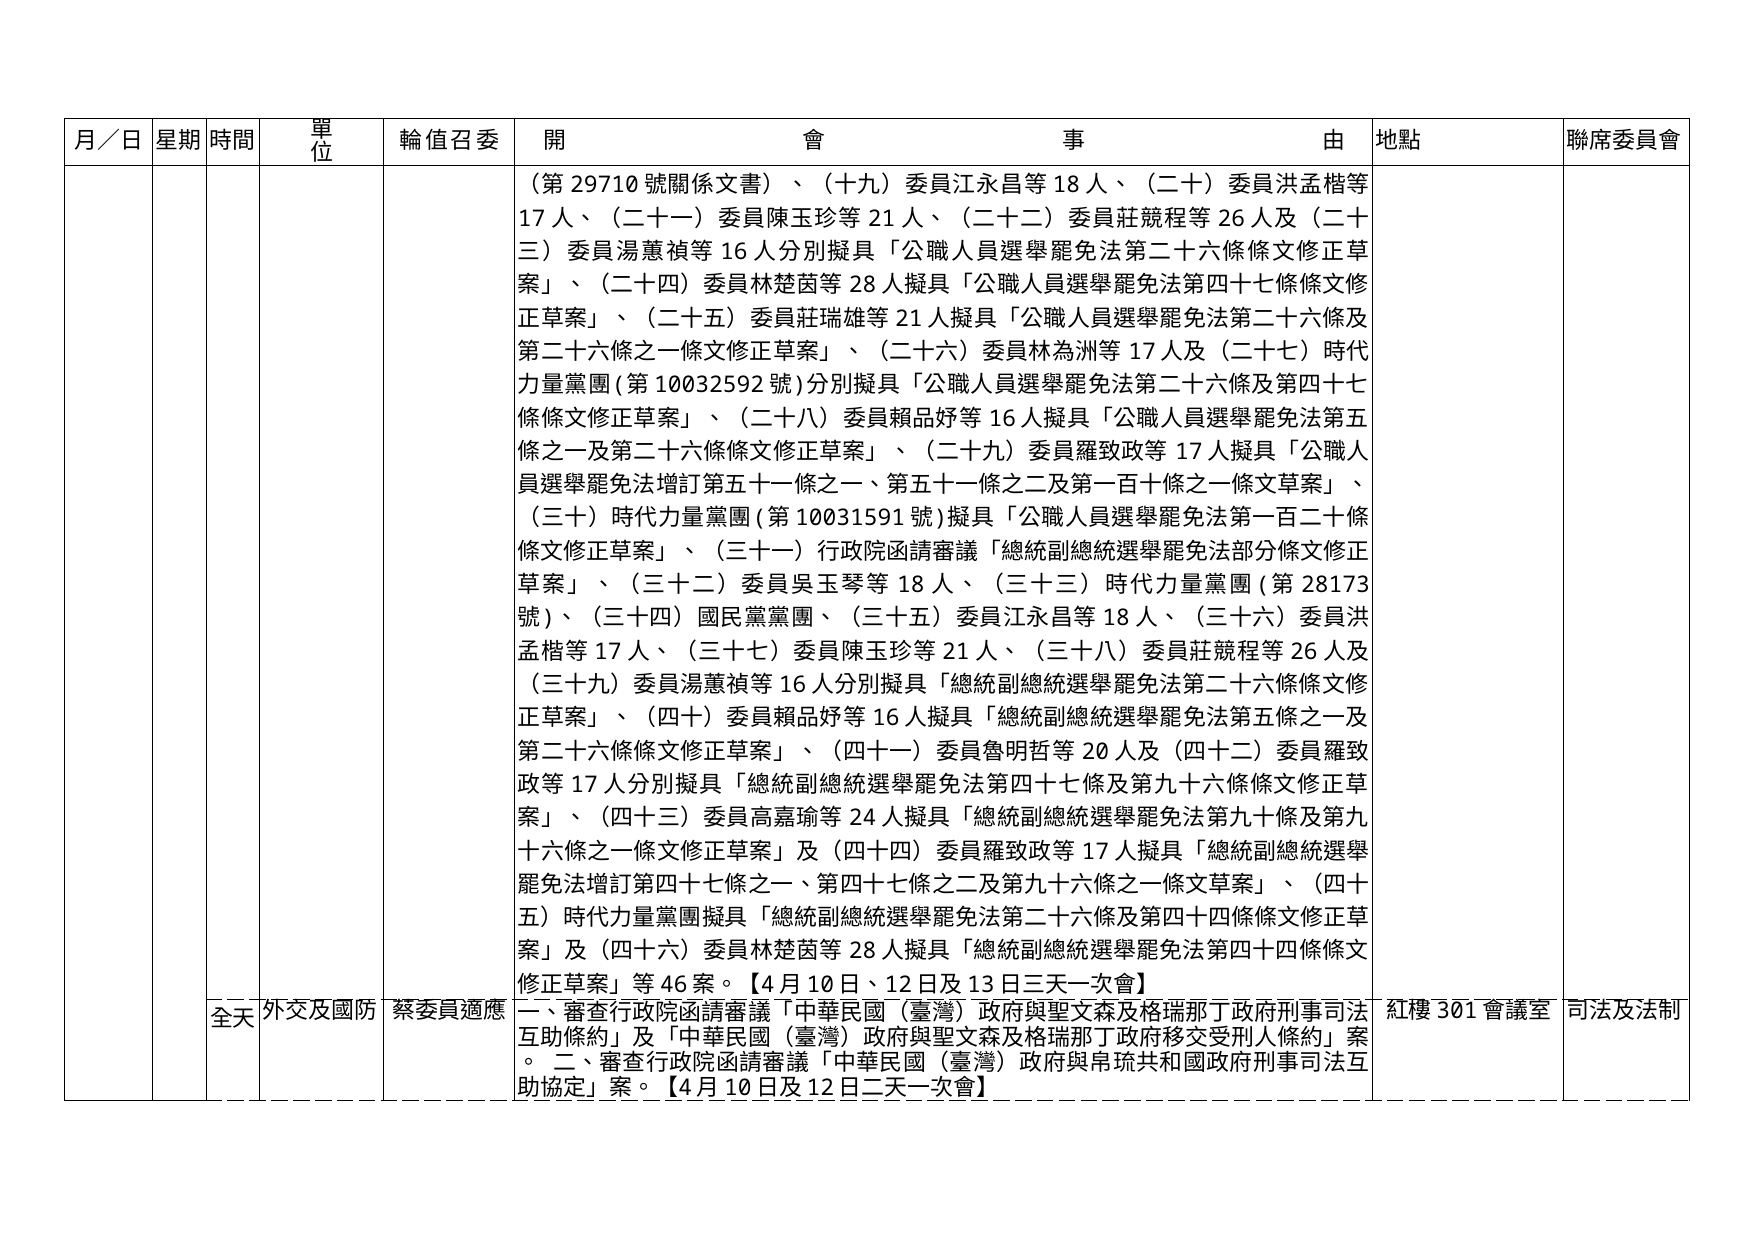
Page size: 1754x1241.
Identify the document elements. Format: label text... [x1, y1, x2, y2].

table_cell 一、審查行政院函請審議「中華民國（臺灣）政府與聖文森及格瑞那丁政府刑事司法互助條約」及「中華民國（臺灣）政府與聖文森及格瑞那丁政府移交受刑人條約」案。 二、審查行政院函請審議「中華民國（臺灣）政府與帛琉共和國政府刑事司法互助協定」案。【4月10日及12日二天一次會】 [515, 999, 1372, 1100]
table_cell 蔡委員適應 [384, 999, 514, 1100]
table_header 開會事由 [515, 119, 1372, 165]
table_header 地點 [1373, 119, 1563, 165]
table_header 輪值召委 [384, 119, 514, 165]
table_cell （第29710號關係文書）、（十九）委員江永昌等18人、（二十）委員洪孟楷等17人、（二十一）委員陳玉珍等21人、（二十二）委員莊競程等26人及（二十三）委員湯蕙禎等16人分別擬具「公職人員選舉罷免法第二十六條條文修正草案」、（二十四）委員林楚茵等28人擬具「公職人員選舉罷免法第四十七條條文修正草案」、（二十五）委員莊瑞雄等21人擬具「公職人員選舉罷免法第二十六條及第二十六條之一條文修正草案」、（二十六）委員林為洲等17人及（二十七）時代力量黨團(第10032592號)分別擬具「公職人員選舉罷免法第二十六條及第四十七條條文修正草案」、（二十八）委員賴品妤等16人擬具「公職人員選舉罷免法第五條之一及第二十六條條文修正草案」、（二十九）委員羅致政等17人擬具「公職人員選舉罷免法增訂第五十一條之一、第五十一條之二及第一百十條之一條文草案」、（三十）時代力量黨團(第10031591號)擬具「公職人員選舉罷免法第一百二十條條文修正草案」、（三十一）行政院函請審議「總統副總統選舉罷免法部分條文修正草案」、（三十二）委員吳玉琴等18人、（三十三）時代力量黨團(第28173號)、（三十四）國民黨黨團、（三十五）委員江永昌等18人、（三十六）委員洪孟楷等17人、（三十七）委員陳玉珍等21人、（三十八）委員莊競程等26人及（三十九）委員湯蕙禎等16人分別擬具「總統副總統選舉罷免法第二十六條條文修正草案」、（四十）委員賴品妤等16人擬具「總統副總統選舉罷免法第五條之一及第二十六條條文修正草案」、（四十一）委員魯明哲等20人及（四十二）委員羅致政等17人分別擬具「總統副總統選舉罷免法第四十七條及第九十六條條文修正草案」、（四十三）委員高嘉瑜等24人擬具「總統副總統選舉罷免法第九十條及第九十六條之一條文修正草案」及（四十四）委員羅致政等17人擬具「總統副總統選舉罷免法增訂第四十七條之一、第四十七條之二及第九十六條之一條文草案」、（四十五）時代力量黨團擬具「總統副總統選舉罷免法第二十六條及第四十四條條文修正草案」及（四十六）委員林楚茵等28人擬具「總統副總統選舉罷免法第四十四條條文修正草案」等46案。【4月10日、12日及13日三天一次會】 [515, 166, 1372, 999]
table_cell [1373, 166, 1563, 999]
table_cell [260, 166, 383, 999]
table_cell [207, 166, 259, 999]
table_cell 司法及法制 [1564, 999, 1689, 1100]
table_header 單 位 [260, 119, 383, 165]
table_header 聯席委員會 [1564, 119, 1689, 165]
table_cell 外交及國防 [260, 999, 383, 1100]
table_header 月／日 [65, 119, 152, 165]
table_cell 全天 [207, 999, 259, 1100]
table_cell [65, 166, 152, 1100]
table_cell [153, 166, 206, 1100]
table_header 時間 [207, 119, 259, 165]
table_cell [384, 166, 514, 999]
table_cell 紅樓301會議室 [1373, 999, 1563, 1100]
table_header 星期 [153, 119, 206, 165]
table_cell [1564, 166, 1689, 999]
